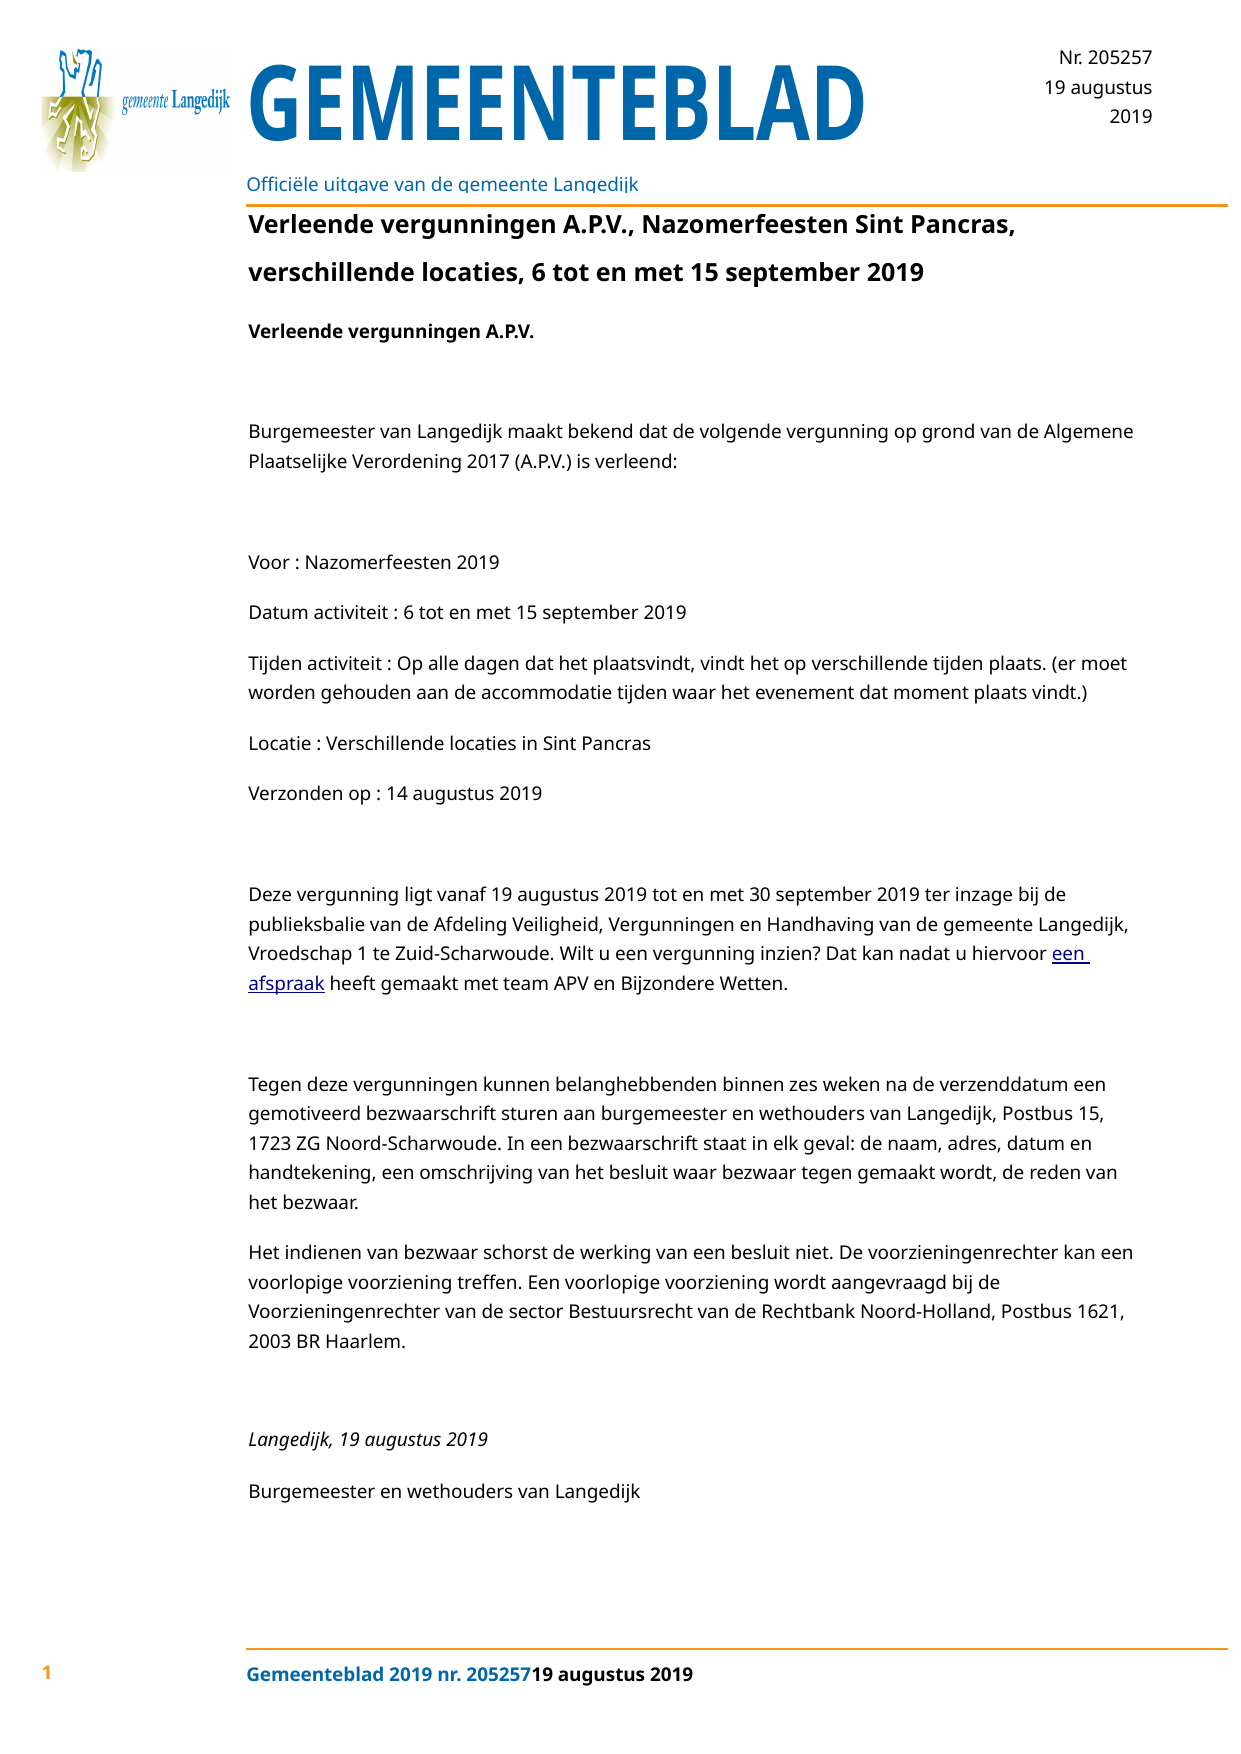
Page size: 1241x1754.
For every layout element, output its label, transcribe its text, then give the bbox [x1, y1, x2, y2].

text Het indienen van bezwaar schorst de werking van een besluit niet. De voorzieningenrechter kan een voorlopige voorziening treffen. Een voorlopige voorziening wordt aangevraagd bij de Voorzieningenrechter van de sector Bestuursrecht van de Rechtbank Noord-Holland, Postbus 1621, 2003 BR Haarlem. [248, 1239, 1152, 1354]
text Verzonden op : 14 augustus 2019 [248, 780, 1152, 806]
text Tijden activiteit : Op alle dagen dat het plaatsvindt, vindt het op verschillende tijden plaats. (er moet worden gehouden aan de accommodatie tijden waar het evenement dat moment plaats vindt.) [248, 650, 1152, 705]
text Burgemeester van Langedijk maakt bekend dat de volgende vergunning op grond van de Algemene Plaatselijke Verordening 2017 (A.P.V.) is verleend: [248, 419, 1152, 474]
picture [41, 47, 231, 172]
text Datum activiteit : 6 tot en met 15 september 2019 [248, 599, 1152, 625]
text Verleende vergunningen A.P.V., Nazomerfeesten Sint Pancras, verschillende locaties, 6 tot en met 15 september 2019 [248, 207, 1152, 288]
text Tegen deze vergunningen kunnen belanghebbenden binnen zes weken na de verzenddatum een gemotiveerd bezwaarschrift sturen aan burgemeester en wethouders van Langedijk, Postbus 15, 1723 ZG Noord-Scharwoude. In een bezwaarschrift staat in elk geval: de naam, adres, datum en handtekening, een omschrijving van het besluit waar bezwaar tegen gemaakt wordt, de reden van het bezwaar. [248, 1071, 1152, 1215]
text Locatie : Verschillende locaties in Sint Pancras [248, 730, 1152, 756]
text Voor : Nazomerfeesten 2019 [248, 549, 1152, 575]
text Langedijk, 19 augustus 2019 [248, 1427, 1152, 1452]
text Burgemeester en wethouders van Langedijk [248, 1478, 1152, 1504]
text Verleende vergunningen A.P.V. [248, 318, 1152, 344]
text Deze vergunning ligt vanaf 19 augustus 2019 tot en met 30 september 2019 ter inzage bij de publieksbalie van de Afdeling Veiligheid, Vergunningen en Handhaving van de gemeente Langedijk, Vroedschap 1 te Zuid-Scharwoude. Wilt u een vergunning inzien? Dat kan nadat u hiervoor een afspraak heeft gemaakt met team APV en Bijzondere Wetten. [248, 881, 1152, 996]
